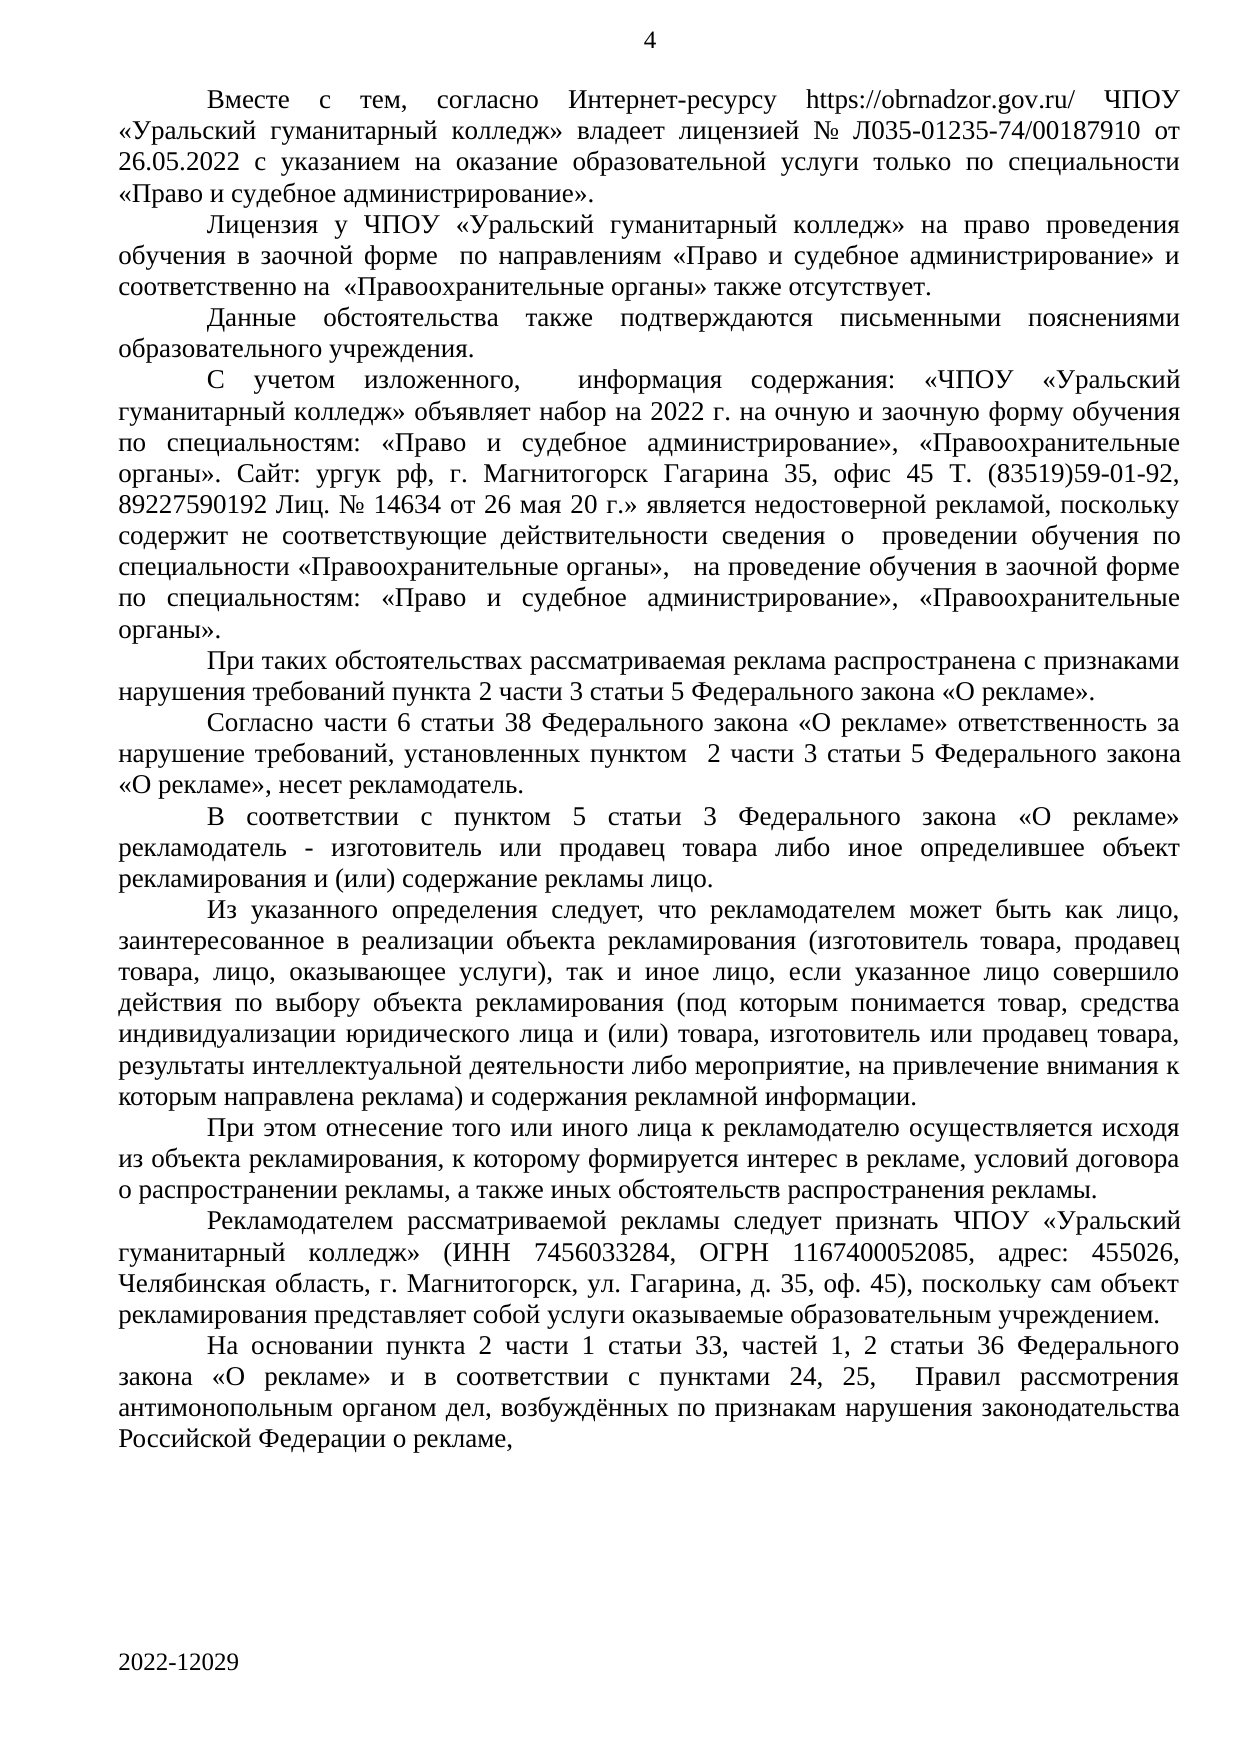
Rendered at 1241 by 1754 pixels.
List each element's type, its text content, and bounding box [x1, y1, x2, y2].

text С учетом изложенного, информация содержания: «ЧПОУ «Уральский гуманитарный колледж» объявляет набор на 2022 г. на очную и заочную форму обучения по специальностям: «Право и судебное администрирование», «Правоохранительные органы». Сайт: ургук рф, г. Магнитогорск Гагарина 35, офис 45 Т. (83519)59-01-92, 89227590192 Лиц. № 14634 от 26 мая 20 г.» является недостоверной рекламой, поскольку содержит не соответствующие действительности сведения о проведении обучения по специальности «Правоохранительные органы», на проведение обучения в заочной форме по специальностям: «Право и судебное администрирование», «Правоохранительные органы». [118, 363, 1181, 644]
text Рекламодателем рассматриваемой рекламы следует признать ЧПОУ «Уральский гуманитарный колледж» (ИНН 7456033284, ОГРН 1167400052085, адрес: 455026, Челябинская область, г. Магнитогорск, ул. Гагарина, д. 35, оф. 45), поскольку сам объект рекламирования представляет собой услуги оказываемые образовательным учреждением. [118, 1204, 1181, 1329]
text В соответствии с пунктом 5 статьи 3 Федерального закона «О рекламе» рекламодатель - изготовитель или продавец товара либо иное определившее объект рекламирования и (или) содержание рекламы лицо. [118, 799, 1181, 893]
text Данные обстоятельства также подтверждаются письменными пояснениями образовательного учреждения. [118, 301, 1181, 363]
text Лицензия у ЧПОУ «Уральский гуманитарный колледж» на право проведения обучения в заочной форме по направлениям «Право и судебное администрирование» и соответственно на «Правоохранительные органы» также отсутствует. [118, 208, 1181, 301]
text Вместе с тем, согласно Интернет-ресурсу https://obrnadzor.gov.ru/ ЧПОУ «Уральский гуманитарный колледж» владеет лицензией № Л035-01235-74/00187910 от 26.05.2022 с указанием на оказание образовательной услуги только по специальности «Право и судебное администрирование». [118, 83, 1181, 208]
text Согласно части 6 статьи 38 Федерального закона «О рекламе» ответственность за нарушение требований, установленных пунктом 2 части 3 статьи 5 Федерального закона «О рекламе», несет рекламодатель. [118, 706, 1181, 799]
text При таких обстоятельствах рассматриваемая реклама распространена с признаками нарушения требований пункта 2 части 3 статьи 5 Федерального закона «О рекламе». [118, 644, 1181, 706]
text При этом отнесение того или иного лица к рекламодателю осуществляется исходя из объекта рекламирования, к которому формируется интерес в рекламе, условий договора о распространении рекламы, а также иных обстоятельств распространения рекламы. [118, 1111, 1181, 1204]
text На основании пункта 2 части 1 статьи 33, частей 1, 2 статьи 36 Федерального закона «О рекламе» и в соответствии с пунктами 24, 25, Правил рассмотрения антимонопольным органом дел, возбуждённых по признакам нарушения законодательства Российской Федерации о рекламе, [118, 1329, 1181, 1454]
text Из указанного определения следует, что рекламодателем может быть как лицо, заинтересованное в реализации объекта рекламирования (изготовитель товара, продавец товара, лицо, оказывающее услуги), так и иное лицо, если указанное лицо совершило действия по выбору объекта рекламирования (под которым понимается товар, средства индивидуализации юридического лица и (или) товара, изготовитель или продавец товара, результаты интеллектуальной деятельности либо мероприятие, на привлечение внимания к которым направлена реклама) и содержания рекламной информации. [118, 893, 1181, 1111]
